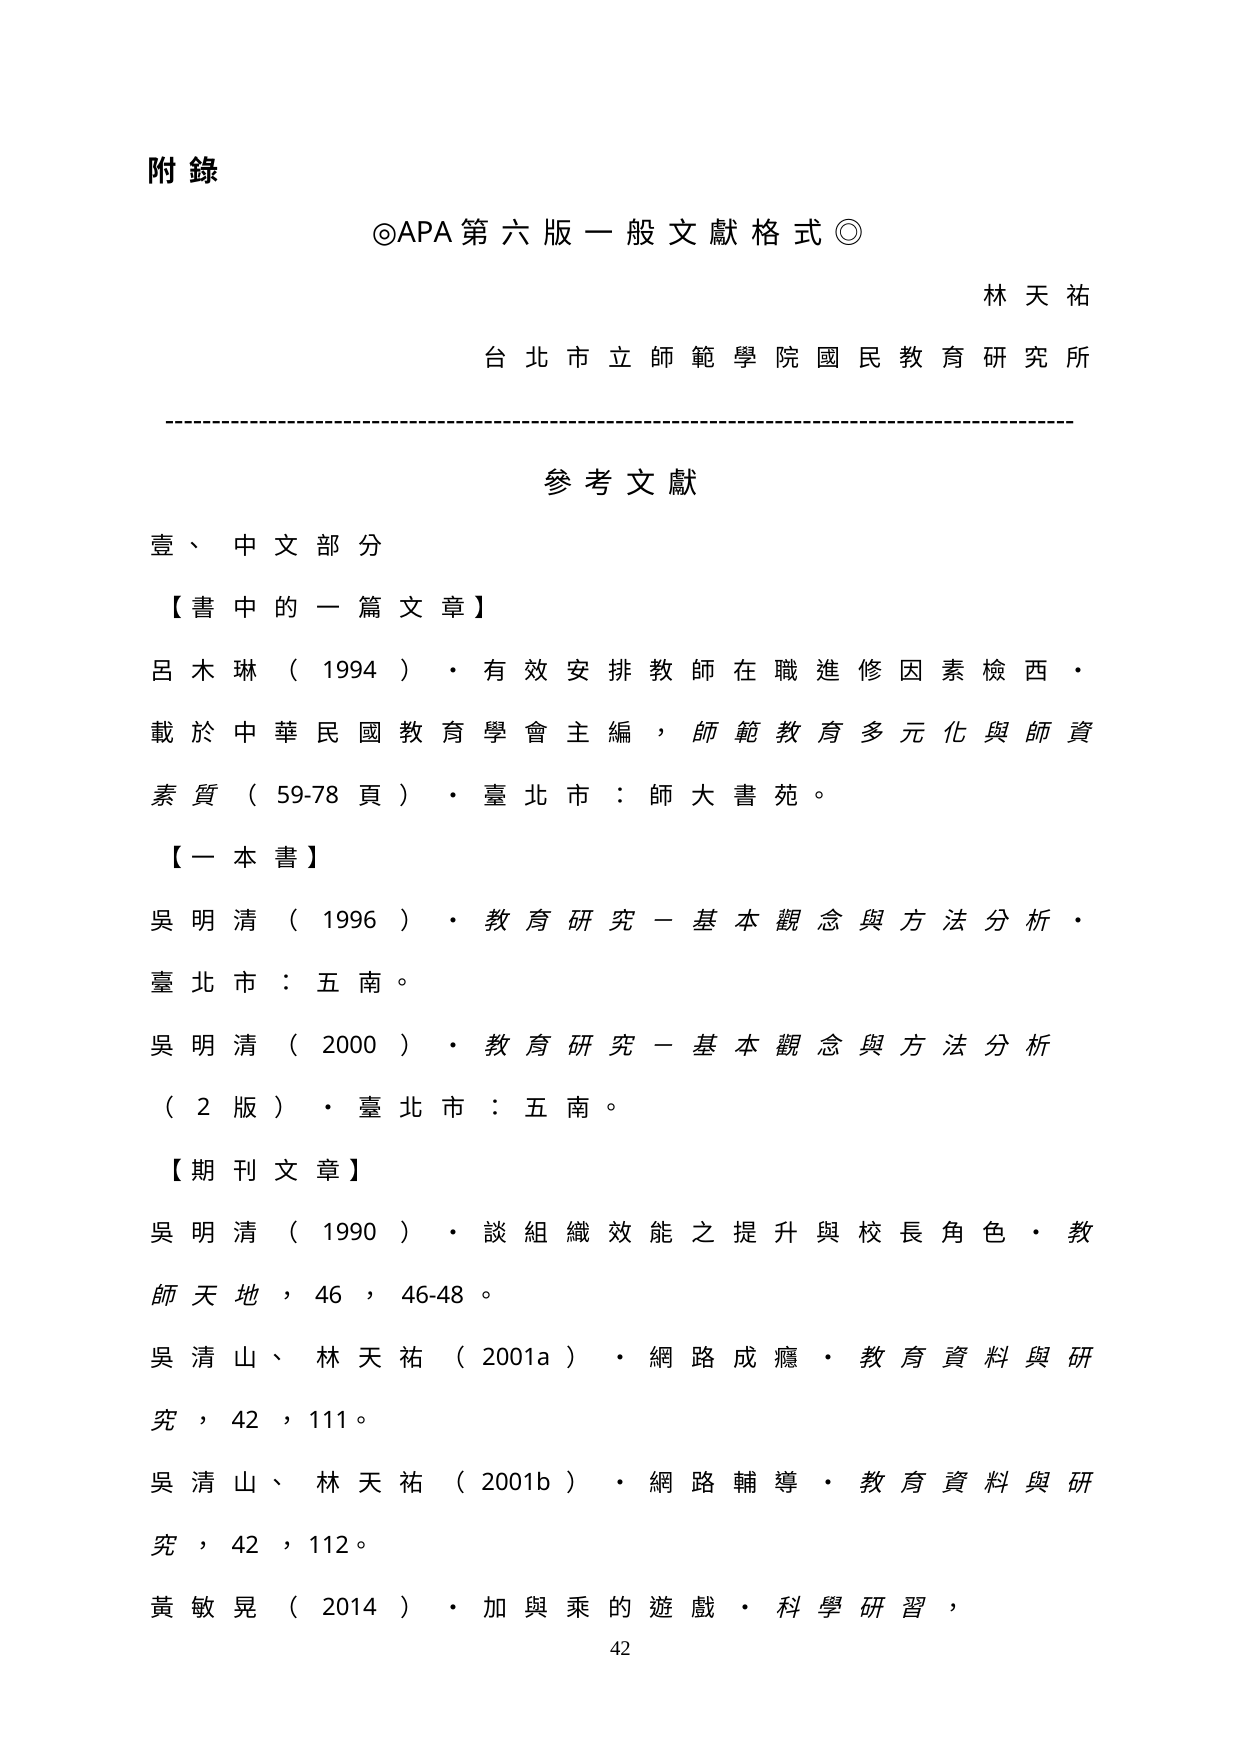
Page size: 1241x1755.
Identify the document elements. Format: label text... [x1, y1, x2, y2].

text ------------------------------------------------------------------------------------------------- [141, 377, 1099, 439]
text ◎APA第六版一般文獻格式◎ [141, 189, 1099, 252]
text 吳清山、林天祐（2001a）•網路成癮•教育資料與研究，42，111。 [141, 1314, 1099, 1439]
text 吳明清（2000）•教育研究－基本觀念與方法分析（2版）•臺北市：五南。 [141, 1002, 1099, 1127]
text 【期刊文章】 [141, 1127, 1099, 1189]
text 附錄 [141, 127, 1087, 189]
text 林天祐 [141, 252, 1099, 314]
text 黃敏晃（2014）•加與乘的遊戲•科學研習， [141, 1564, 1099, 1627]
text 台北市立師範學院國民教育研究所 [141, 314, 1099, 377]
text 吳明清（1990）•談組織效能之提升與校長角色•教師天地，46，46-48。 [141, 1189, 1099, 1314]
text 吳清山、林天祐（2001b）•網路輔導•教育資料與研究，42，112。 [141, 1439, 1099, 1564]
text 吳明清（1996）•教育研究－基本觀念與方法分析•臺北市：五南。 [141, 877, 1099, 1002]
text 壹、中文部分 [141, 502, 1099, 564]
text 參考文獻 [141, 439, 1099, 502]
text 呂木琳（1994）•有效安排教師在職進修因素檢西•載於中華民國教育學會主編，師範教育多元化與師資素質（59-78頁）•臺北市：師大書苑。 [141, 627, 1099, 814]
text 【一本書】 [141, 814, 1099, 877]
text 【書中的一篇文章】 [141, 564, 1099, 627]
